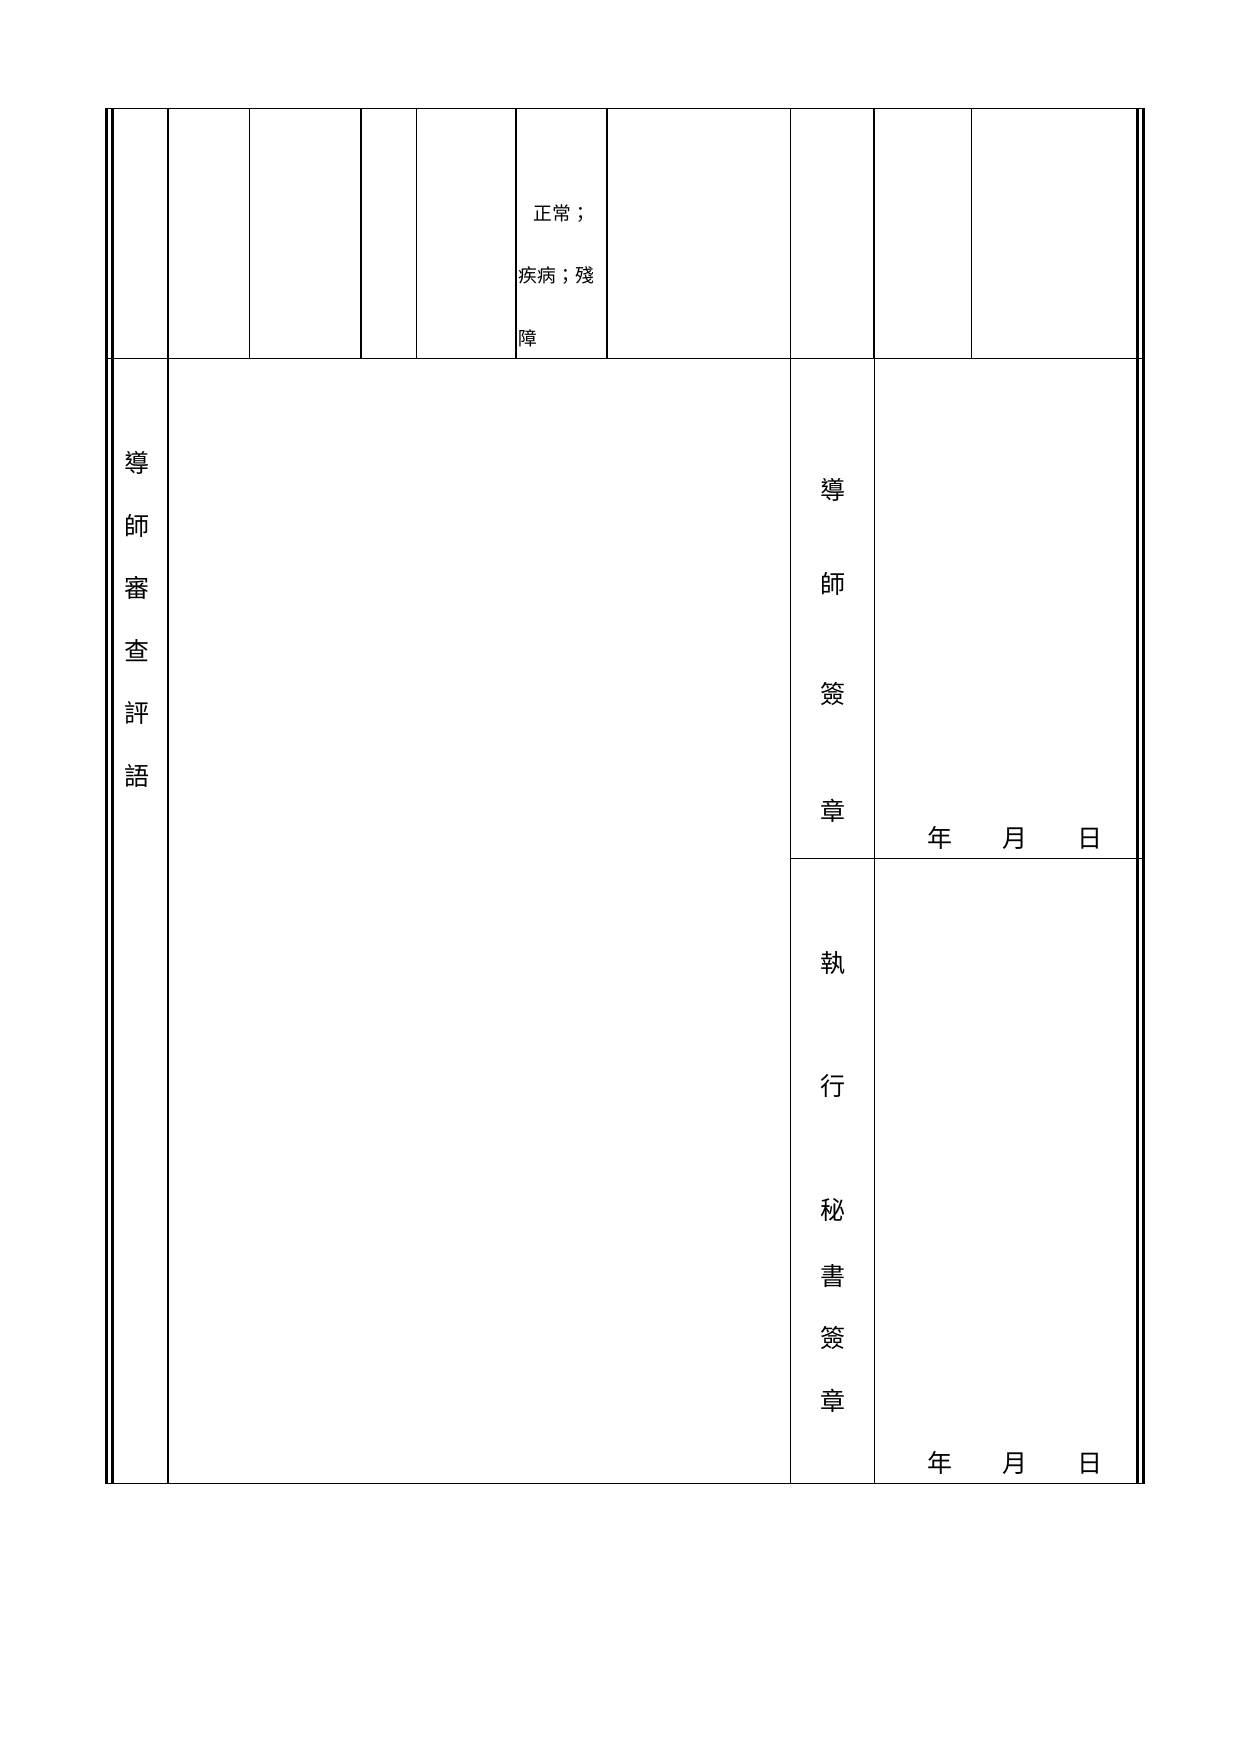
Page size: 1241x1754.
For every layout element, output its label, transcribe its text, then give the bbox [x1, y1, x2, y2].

table_cell [972, 109, 1136, 358]
table_cell [169, 359, 790, 1483]
table_cell [417, 109, 515, 358]
table_cell [791, 109, 873, 358]
table_cell [250, 109, 360, 358]
table_cell [875, 109, 971, 358]
table_cell 年 月 日 [875, 359, 1136, 858]
table_cell [169, 109, 249, 358]
table_cell 年 月 日 [875, 859, 1136, 1483]
table_cell [114, 109, 167, 358]
table_cell 正常； 疾病；殘障 [517, 109, 606, 358]
table_cell 導師審查評語 [114, 359, 167, 1483]
table_cell 導 師 簽 章 [791, 359, 874, 858]
table_cell 執 行 秘 書 簽 章 [791, 859, 874, 1483]
table_cell [362, 109, 416, 358]
table_cell [608, 109, 790, 358]
